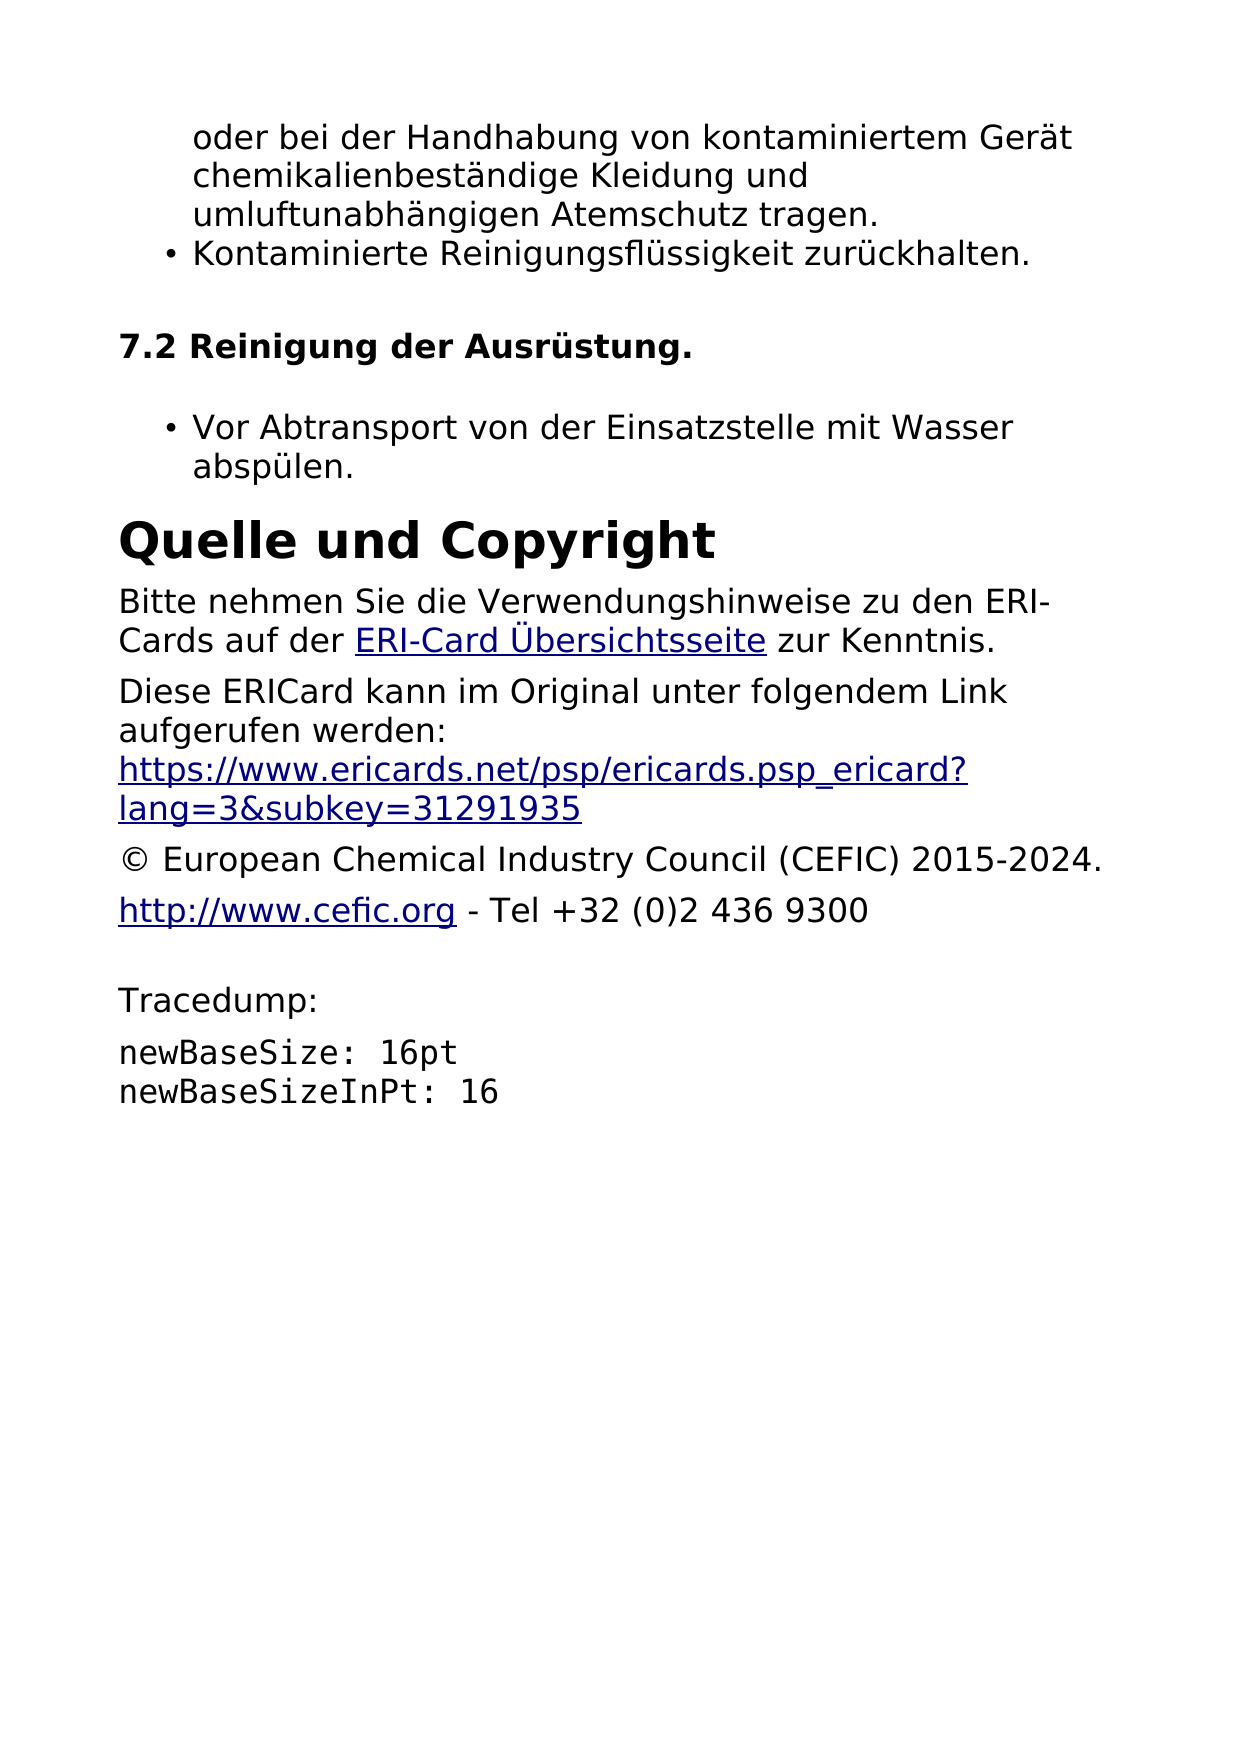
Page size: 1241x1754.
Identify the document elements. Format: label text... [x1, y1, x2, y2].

subtitle 7.2 Reinigung der Ausrüstung. [118, 328, 1122, 367]
subtitle Quelle und Copyright [118, 512, 1122, 570]
text Tracedump: [118, 943, 1122, 1021]
text newBaseSize: 16pt newBaseSizeInPt: 16 [118, 1033, 1122, 1111]
list Kontaminierte Reinigungsflüssigkeit zurückhalten. [177, 235, 1122, 273]
text © European Chemical Industry Council (CEFIC) 2015-2024. [118, 840, 1122, 879]
list oder bei der Handhabung von kontaminiertem Gerät chemikalienbeständige Kleidung und umluftunabhängigen Atemschutz tragen. [177, 118, 1122, 235]
text Bitte nehmen Sie die Verwendungshinweise zu den ERI-Cards auf der ERI-Card Übersichtsseite zur Kenntnis. [118, 582, 1122, 660]
text Diese ERICard kann im Original unter folgendem Link aufgerufen werden: https://www.ericards.net/psp/ericards.psp_ericard?lang=3&subkey=31291935 [118, 672, 1122, 828]
text http://www.cefic.org - Tel +32 (0)2 436 9300 [118, 892, 1122, 931]
list Vor Abtransport von der Einsatzstelle mit Wasser abspülen. [177, 409, 1122, 487]
